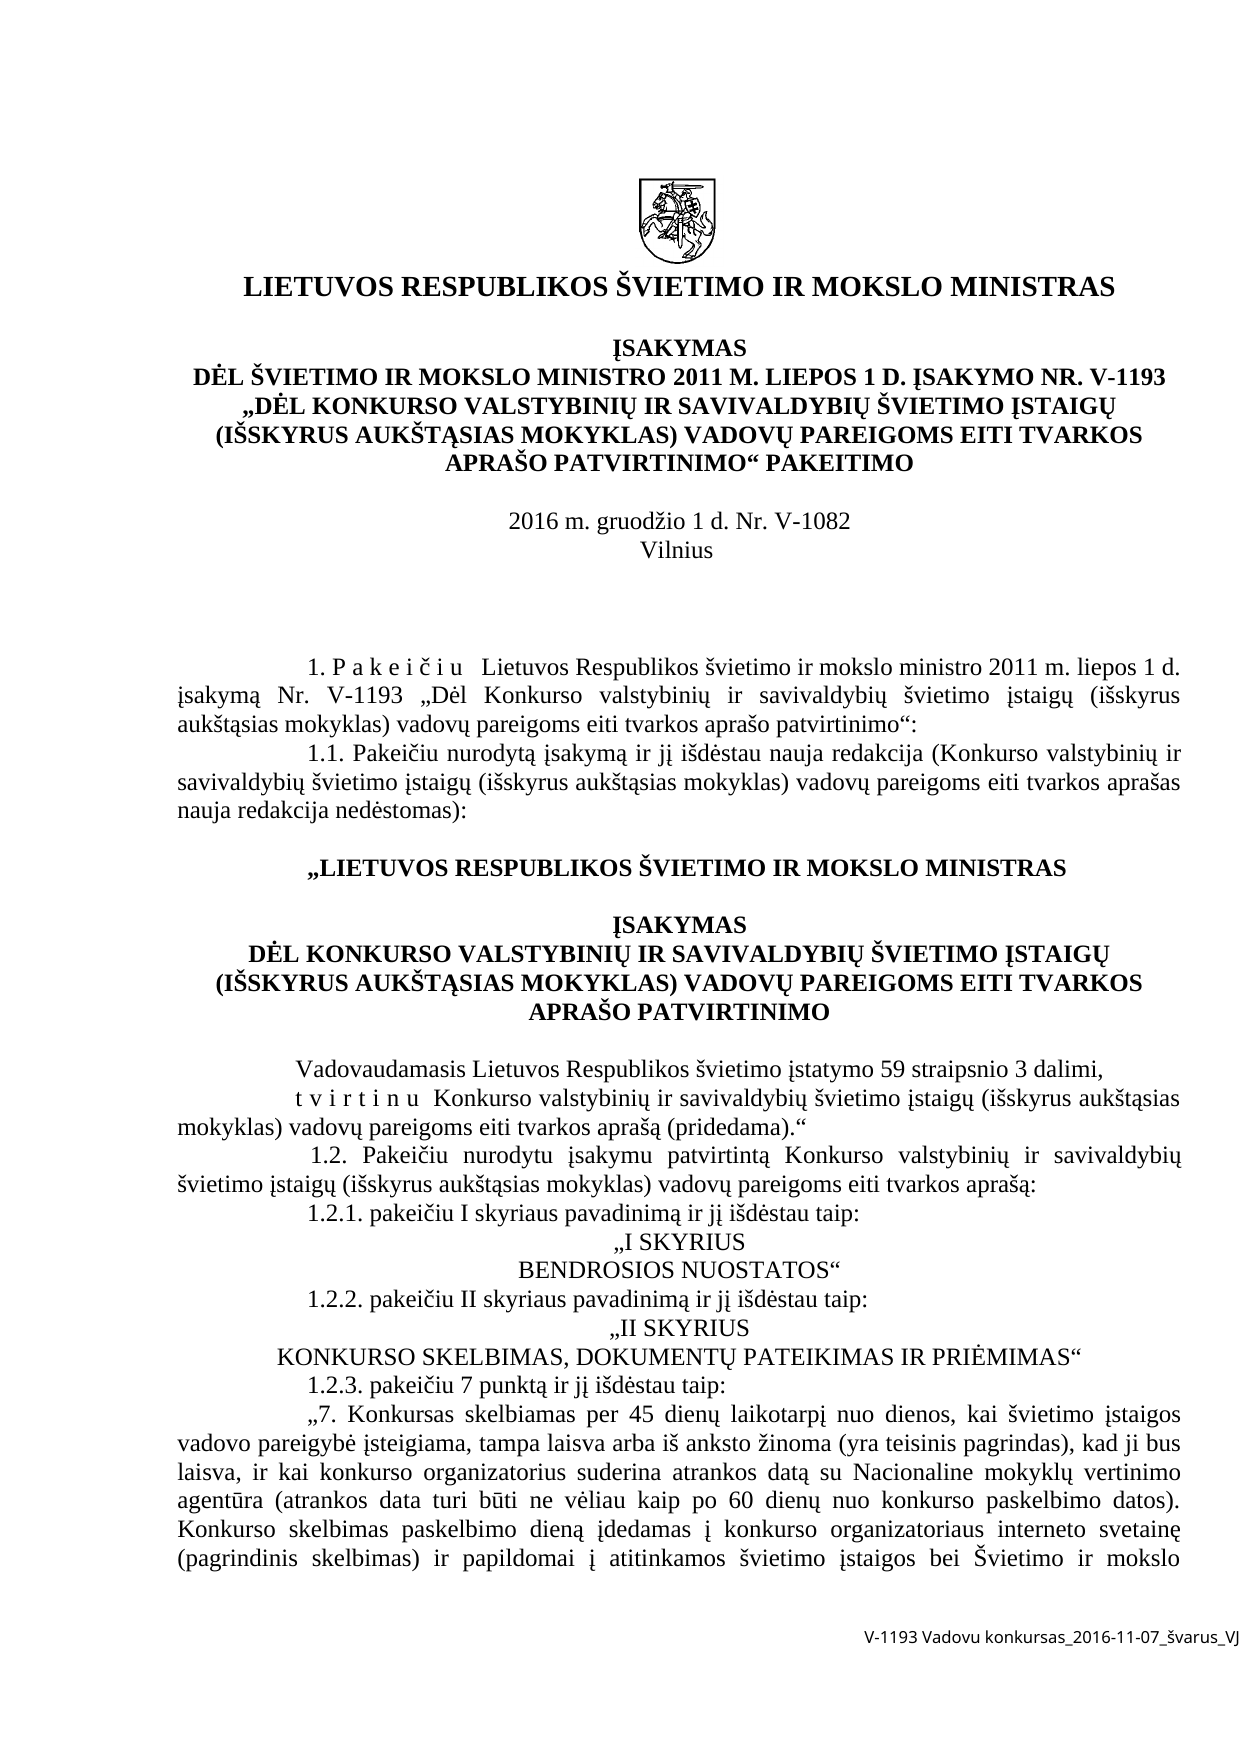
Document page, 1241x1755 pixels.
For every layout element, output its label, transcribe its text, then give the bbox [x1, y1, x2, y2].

text DĖL KONKURSO VALSTYBINIŲ IR SAVIVALDYBIŲ ŠVIETIMO ĮSTAIGŲ [177, 939, 1182, 968]
text 1.2. Pakeičiu nurodytu įsakymu patvirtintą Konkurso valstybinių ir savivaldybių švietimo įstaigų (išskyrus aukštąsias mokyklas) vadovų pareigoms eiti tvarkos aprašą: [177, 1141, 1182, 1198]
text ĮSAKYMAS [162, 911, 1182, 939]
text BENDROSIOS NUOSTATOS“ [177, 1256, 1182, 1284]
text 1. P a k e i č i u Lietuvos Respublikos švietimo ir mokslo ministro 2011 m. liepos 1 d. įsakymą Nr. V-1193 „Dėl Konkurso valstybinių ir savivaldybių švietimo įstaigų (išskyrus aukštąsias mokyklas) vadovų pareigoms eiti tvarkos aprašo patvirtinimo“: [177, 652, 1182, 738]
text t v i r t i n u Konkurso valstybinių ir savivaldybių švietimo įstaigų (išskyrus aukštąsias mokyklas) vadovų pareigoms eiti tvarkos aprašą (pridedama).“ [177, 1083, 1182, 1141]
text KONKURSO SKELBIMAS, DOKUMENTŲ PATEIKIMAS IR PRIĖMIMAS“ [177, 1342, 1182, 1371]
text „LIETUVOS RESPUBLIKOS ŠVIETIMO IR MOKSLO MINISTRAS [307, 853, 1182, 882]
text (IŠSKYRUS AUKŠTĄSIAS MOKYKLAS) VADOVŲ PAREIGOMS EITI TVARKOS APRAŠO PATVIRTINIMO [177, 968, 1182, 1026]
text 2016 m. gruodžio 1 d. Nr. V-1082 [177, 506, 1182, 535]
text „I SKYRIUS [177, 1227, 1182, 1256]
text Vadovaudamasis Lietuvos Respublikos švietimo įstatymo 59 straipsnio 3 dalimi, [177, 1054, 1182, 1083]
text LIETUVOS RESPUBLIKOS ŠVIETIMO IR MOKSLO MINISTRAS [177, 269, 1182, 302]
text DĖL ŠVIETIMO IR MOKSLO MINISTRO 2011 M. LIEPOS 1 D. ĮSAKYMO NR. V-1193 „DĖL KONKURSO VALSTYBINIŲ IR SAVIVALDYBIŲ ŠVIETIMO ĮSTAIGŲ (IŠSKYRUS AUKŠTĄSIAS MOKYKLAS) VADOVŲ PAREIGOMS EITI TVARKOS APRAŠO PATVIRTINIMO“ PAKEITIMO [177, 362, 1182, 477]
text Vilnius [177, 535, 1182, 563]
text 1.1. Pakeičiu nurodytą įsakymą ir jį išdėstau nauja redakcija (Konkurso valstybinių ir savivaldybių švietimo įstaigų (išskyrus aukštąsias mokyklas) vadovų pareigoms eiti tvarkos aprašas nauja redakcija nedėstomas): [177, 738, 1182, 824]
text ĮSAKYMAS [177, 333, 1182, 362]
text 1.2.3. pakeičiu 7 punktą ir jį išdėstau taip: [177, 1371, 1182, 1399]
text „7. Konkursas skelbiamas per 45 dienų laikotarpį nuo dienos, kai švietimo įstaigos vadovo pareigybė įsteigiama, tampa laisva arba iš anksto žinoma (yra teisinis pagrindas), kad ji bus laisva, ir kai konkurso organizatorius suderina atrankos datą su Nacionaline mokyklų vertinimo agentūra (atrankos data turi būti ne vėliau kaip po 60 dienų nuo konkurso paskelbimo datos). Konkurso skelbimas paskelbimo dieną įdedamas į konkurso organizatoriaus interneto svetainę (pagrindinis skelbimas) ir papildomai į atitinkamos švietimo įstaigos bei Švietimo ir mokslo [177, 1399, 1182, 1572]
text 1.2.2. pakeičiu II skyriaus pavadinimą ir jį išdėstau taip: [177, 1284, 1182, 1313]
text 1.2.1. pakeičiu I skyriaus pavadinimą ir jį išdėstau taip: [177, 1198, 1182, 1227]
text „II SKYRIUS [177, 1313, 1182, 1342]
